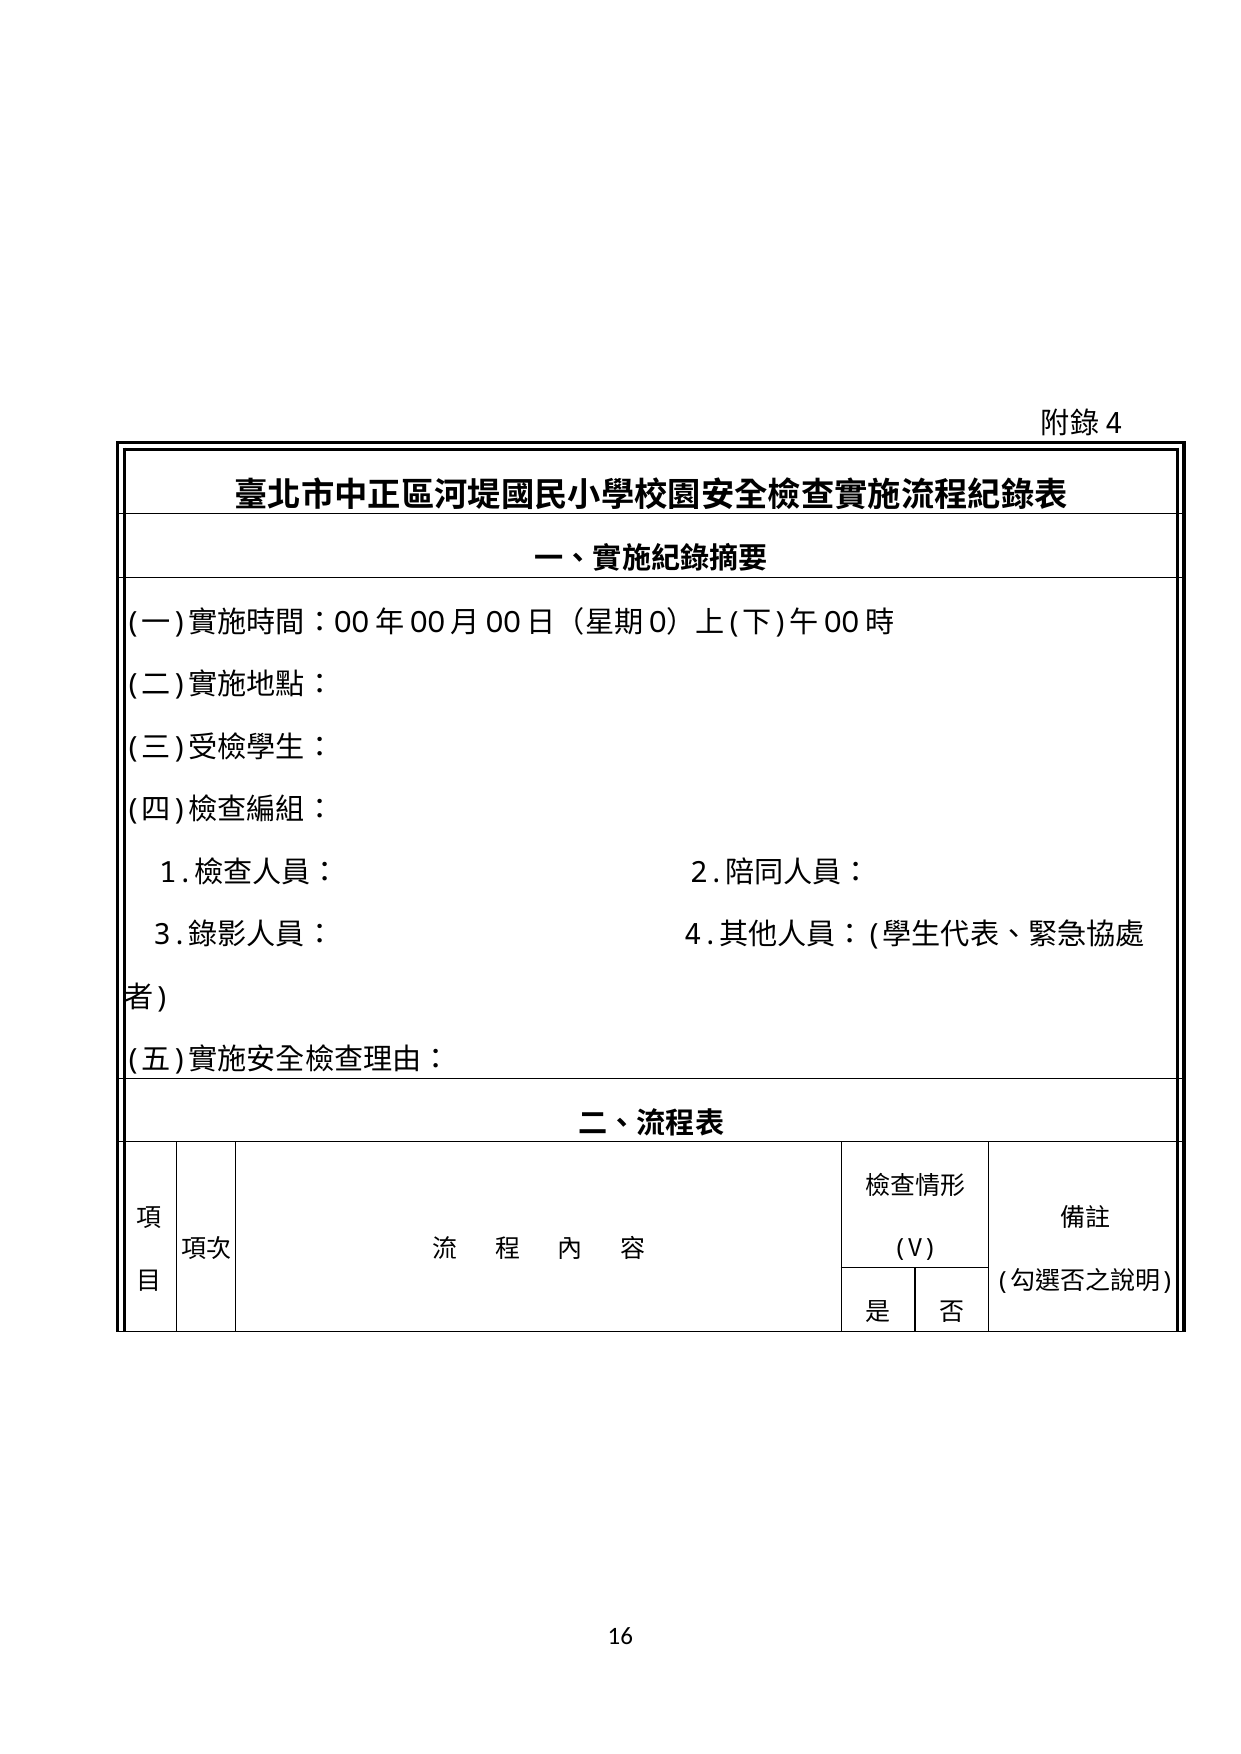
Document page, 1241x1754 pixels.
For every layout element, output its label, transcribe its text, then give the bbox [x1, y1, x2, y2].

table_cell 否 [916, 1268, 988, 1331]
table_cell 備註 (勾選否之說明) [989, 1142, 1176, 1331]
text 附錄4 [118, 379, 1122, 441]
table_cell 項次 [177, 1142, 235, 1331]
table_cell 一、實施紀錄摘要 [126, 514, 1176, 577]
table_cell 是 [842, 1268, 914, 1331]
table_header 臺北市中正區河堤國民小學校園安全檢查實施流程紀錄表 [121, 444, 1181, 513]
table_cell 檢查情形(V) [842, 1142, 988, 1267]
table_cell 流 程 內 容 [236, 1142, 841, 1331]
table_cell 二、流程表 [126, 1079, 1176, 1141]
table_cell (一)實施時間：OO年OO月OO日（星期O）上(下)午OO時 (二)實施地點： (三)受檢學生： (四)檢查編組： 1.檢查人員： 2.陪同人員： 3.錄影人員： 4.其他人員：(學生代表、緊急協處者) (五)實施安全檢查理由： [126, 578, 1176, 1078]
table_cell 項目 [126, 1142, 176, 1331]
